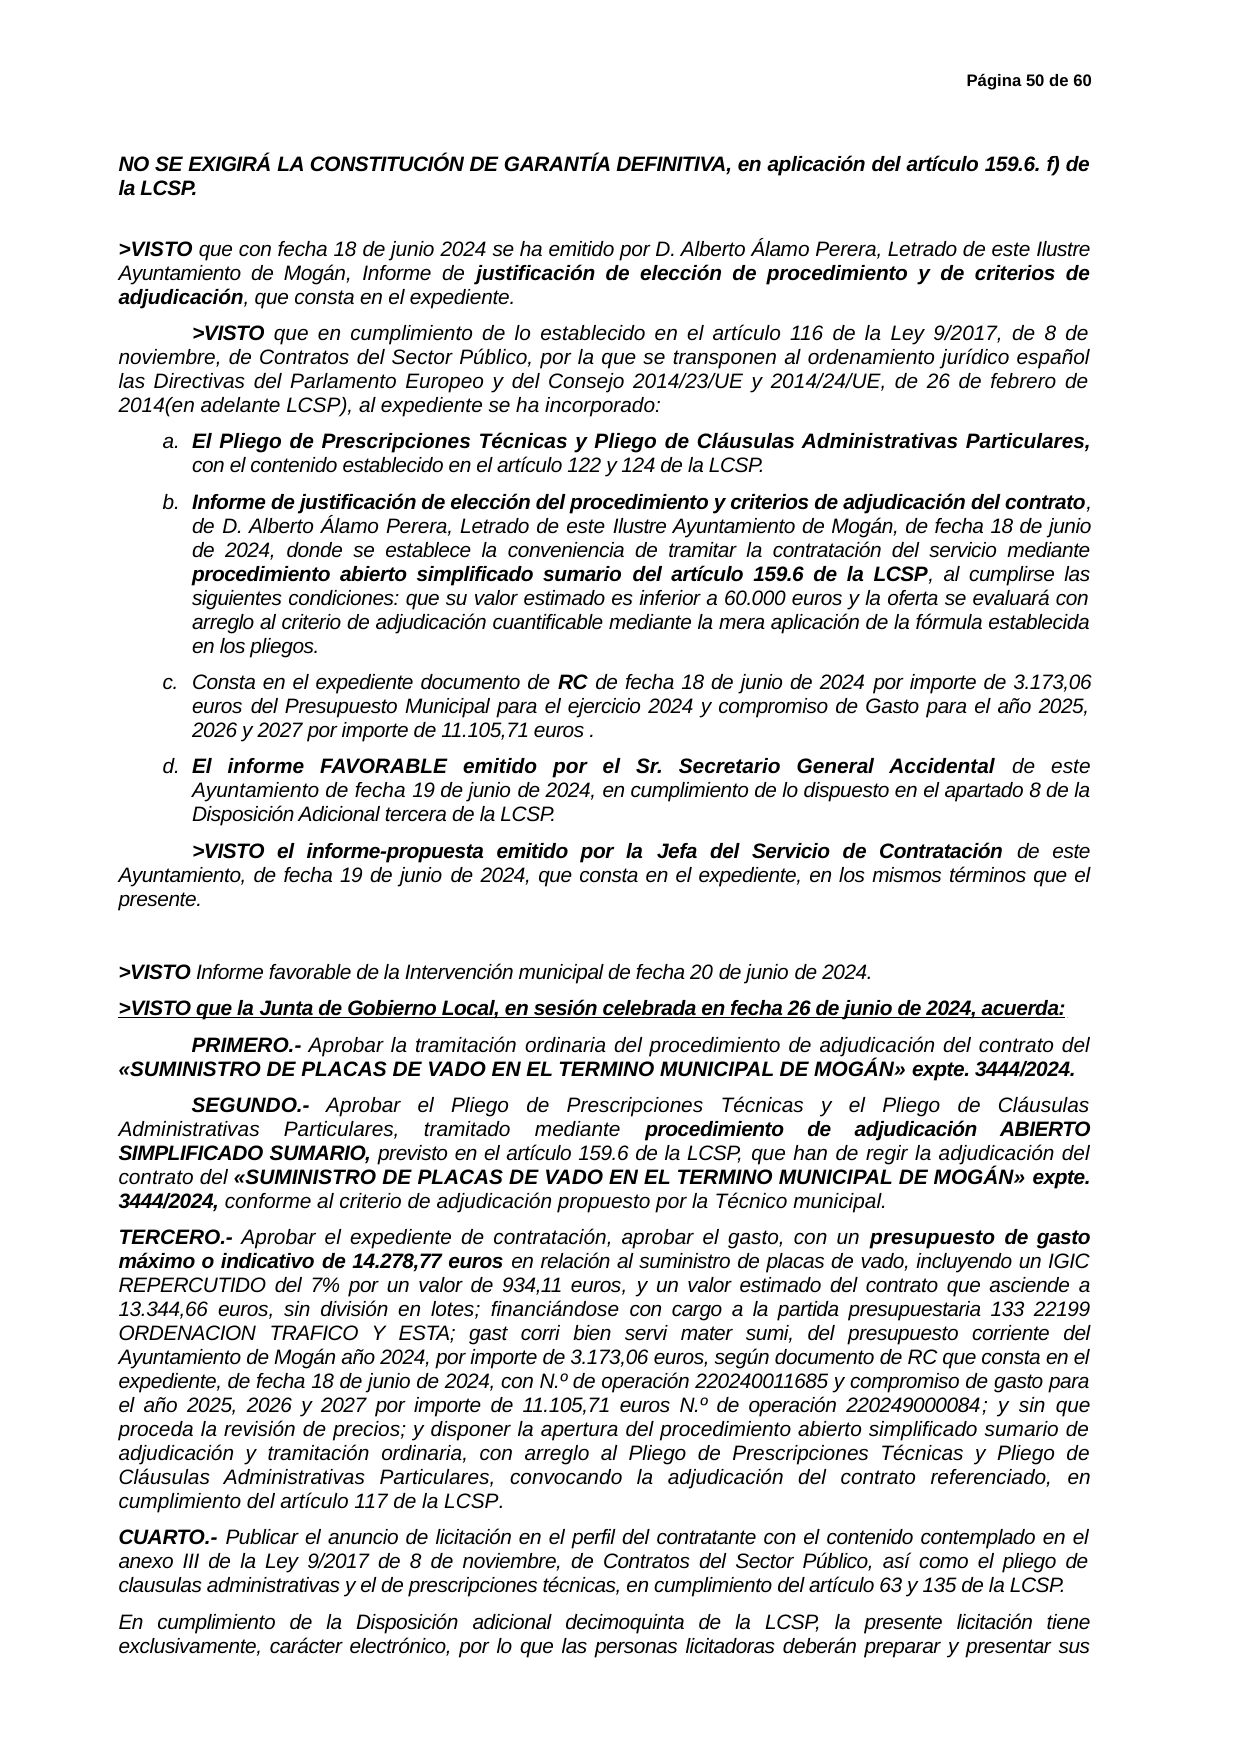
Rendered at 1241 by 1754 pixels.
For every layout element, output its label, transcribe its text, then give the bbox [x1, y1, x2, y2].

text >VISTO que con fecha 18 de junio 2024 se ha emitido por D. Alberto Álamo Perera, Letrado de este Ilustre Ayuntamiento de Mogán, Informe de justificación de elección de procedimiento y de criterios de adjudicación, que consta en el expediente. [118, 237, 1092, 308]
list Consta en el expediente documento de RC de fecha 18 de junio de 2024 por importe de 3.173,06 euros del Presupuesto Municipal para el ejercicio 2024 y compromiso de Gasto para el año 2025, 2026 y 2027 por importe de 11.105,71 euros . [162, 670, 1092, 742]
list Informe de justificación de elección del procedimiento y criterios de adjudicación del contrato, de D. Alberto Álamo Perera, Letrado de este Ilustre Ayuntamiento de Mogán, de fecha 18 de junio de 2024, donde se establece la conveniencia de tramitar la contratación del servicio mediante procedimiento abierto simplificado sumario del artículo 159.6 de la LCSP, al cumplirse las siguientes condiciones: que su valor estimado es inferior a 60.000 euros y la oferta se evaluará con arreglo al criterio de adjudicación cuantificable mediante la mera aplicación de la fórmula establecida en los pliegos. [162, 490, 1092, 657]
text >VISTO el informe-propuesta emitido por la Jefa del Servicio de Contratación de este Ayuntamiento, de fecha 19 de junio de 2024, que consta en el expediente, en los mismos términos que el presente. [118, 839, 1092, 911]
text SEGUNDO.- Aprobar el Pliego de Prescripciones Técnicas y el Pliego de Cláusulas Administrativas Particulares, tramitado mediante procedimiento de adjudicación ABIERTO SIMPLIFICADO SUMARIO, previsto en el artículo 159.6 de la LCSP, que han de regir la adjudicación del contrato del «SUMINISTRO DE PLACAS DE VADO EN EL TERMINO MUNICIPAL DE MOGÁN» expte. 3444/2024, conforme al criterio de adjudicación propuesto por la Técnico municipal. [118, 1093, 1092, 1213]
text >VISTO que en cumplimiento de lo establecido en el artículo 116 de la Ley 9/2017, de 8 de noviembre, de Contratos del Sector Público, por la que se transponen al ordenamiento jurídico español las Directivas del Parlamento Europeo y del Consejo 2014/23/UE y 2014/24/UE, de 26 de febrero de 2014(en adelante LCSP), al expediente se ha incorporado: [118, 321, 1092, 417]
text PRIMERO.- Aprobar la tramitación ordinaria del procedimiento de adjudicación del contrato del «SUMINISTRO DE PLACAS DE VADO EN EL TERMINO MUNICIPAL DE MOGÁN» expte. 3444/2024. [118, 1032, 1092, 1080]
text >VISTO que la Junta de Gobierno Local, en sesión celebrada en fecha 26 de junio de 2024, acuerda: [118, 996, 1092, 1020]
text En cumplimiento de la Disposición adicional decimoquinta de la LCSP, la presente licitación tiene exclusivamente, carácter electrónico, por lo que las personas licitadoras deberán preparar y presentar sus [118, 1609, 1092, 1657]
text TERCERO.- Aprobar el expediente de contratación, aprobar el gasto, con un presupuesto de gasto máximo o indicativo de 14.278,77 euros en relación al suministro de placas de vado, incluyendo un IGIC REPERCUTIDO del 7% por un valor de 934,11 euros, y un valor estimado del contrato que asciende a 13.344,66 euros, sin división en lotes; financiándose con cargo a la partida presupuestaria 133 22199 ORDENACION TRAFICO Y ESTA; gast corri bien servi mater sumi, del presupuesto corriente del Ayuntamiento de Mogán año 2024, por importe de 3.173,06 euros, según documento de RC que consta en el expediente, de fecha 18 de junio de 2024, con N.º de operación 220240011685 y compromiso de gasto para el año 2025, 2026 y 2027 por importe de 11.105,71 euros N.º de operación 220249000084; y sin que proceda la revisión de precios; y disponer la apertura del procedimiento abierto simplificado sumario de adjudicación y tramitación ordinaria, con arreglo al Pliego de Prescripciones Técnicas y Pliego de Cláusulas Administrativas Particulares, convocando la adjudicación del contrato referenciado, en cumplimiento del artículo 117 de la LCSP. [118, 1225, 1092, 1513]
list El informe FAVORABLE emitido por el Sr. Secretario General Accidental de este Ayuntamiento de fecha 19 de junio de 2024, en cumplimiento de lo dispuesto en el apartado 8 de la Disposición Adicional tercera de la LCSP. [162, 754, 1092, 826]
text CUARTO.- Publicar el anuncio de licitación en el perfil del contratante con el contenido contemplado en el anexo III de la Ley 9/2017 de 8 de noviembre, de Contratos del Sector Público, así como el pliego de clausulas administrativas y el de prescripciones técnicas, en cumplimiento del artículo 63 y 135 de la LCSP. [118, 1525, 1092, 1597]
text >VISTO Informe favorable de la Intervención municipal de fecha 20 de junio de 2024. [118, 959, 1092, 983]
text NO SE EXIGIRÁ LA CONSTITUCIÓN DE GARANTÍA DEFINITIVA, en aplicación del artículo 159.6. f) de la LCSP. [118, 152, 1092, 200]
list El Pliego de Prescripciones Técnicas y Pliego de Cláusulas Administrativas Particulares, con el contenido establecido en el artículo 122 y 124 de la LCSP. [162, 429, 1092, 477]
